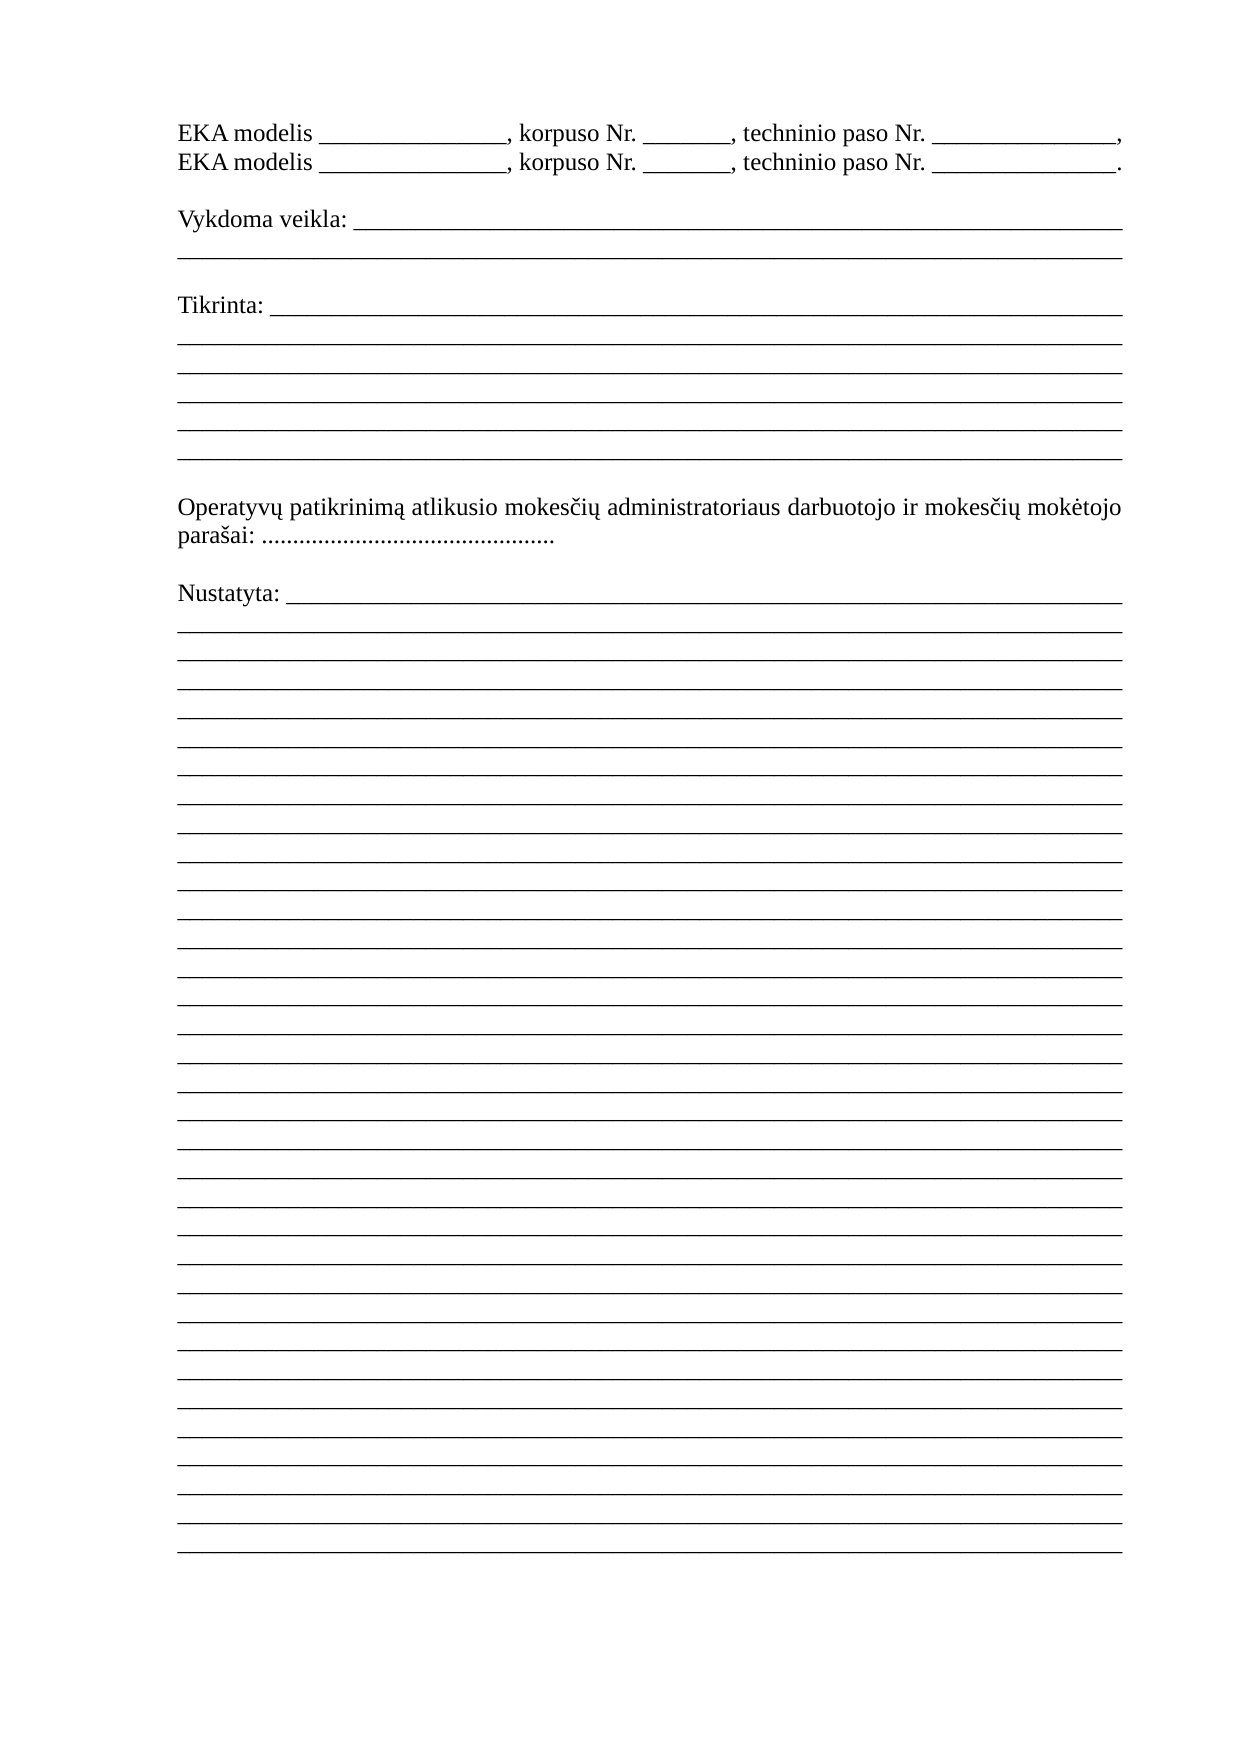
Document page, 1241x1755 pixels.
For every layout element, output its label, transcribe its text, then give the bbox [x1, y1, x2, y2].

text _ [177, 981, 1122, 1005]
text Nustatyta: [177, 578, 1122, 607]
text _ [177, 1182, 1122, 1207]
text Vykdoma veikla: [177, 204, 1122, 233]
text _ [177, 348, 1122, 373]
text _ [177, 1124, 1122, 1149]
text _ [177, 1096, 1122, 1120]
text _ [177, 1326, 1122, 1350]
text _ [177, 1009, 1122, 1034]
text _ [177, 952, 1122, 977]
text _ [177, 1441, 1122, 1465]
text _ [177, 636, 1122, 660]
text _ [177, 866, 1122, 890]
text _ [177, 751, 1122, 775]
text _ [177, 1239, 1122, 1264]
text _ [177, 1383, 1122, 1408]
text EKA modelis _______________, korpuso Nr. _______, techninio paso Nr. , [177, 118, 1122, 147]
text _ [177, 808, 1122, 833]
text _ [177, 1038, 1122, 1063]
text _ [177, 1527, 1122, 1552]
text _ [177, 1268, 1122, 1293]
text _ [177, 664, 1122, 689]
text _ [177, 377, 1122, 402]
text _ [177, 1412, 1122, 1437]
text _ [177, 722, 1122, 747]
text _ [177, 434, 1122, 459]
text _ [177, 406, 1122, 430]
text Operatyvų patikrinimą atlikusio mokesčių administratoriaus darbuotojo ir mokesčių mokėtojo parašai: ............................................... [177, 492, 1122, 549]
text _ [177, 1067, 1122, 1092]
text _ [177, 233, 1122, 258]
text _ [177, 1211, 1122, 1235]
text _ [177, 779, 1122, 804]
text _ [177, 1469, 1122, 1494]
text _ [177, 894, 1122, 919]
text _ [177, 1498, 1122, 1523]
text _ [177, 607, 1122, 632]
text _ [177, 1297, 1122, 1322]
text _ [177, 923, 1122, 948]
text _ [177, 1153, 1122, 1178]
text Tikrinta: [177, 291, 1122, 319]
text _ [177, 1354, 1122, 1379]
text _ [177, 319, 1122, 344]
text EKA modelis _______________, korpuso Nr. _______, techninio paso Nr. . [177, 147, 1122, 176]
text _ [177, 693, 1122, 718]
text _ [177, 837, 1122, 862]
